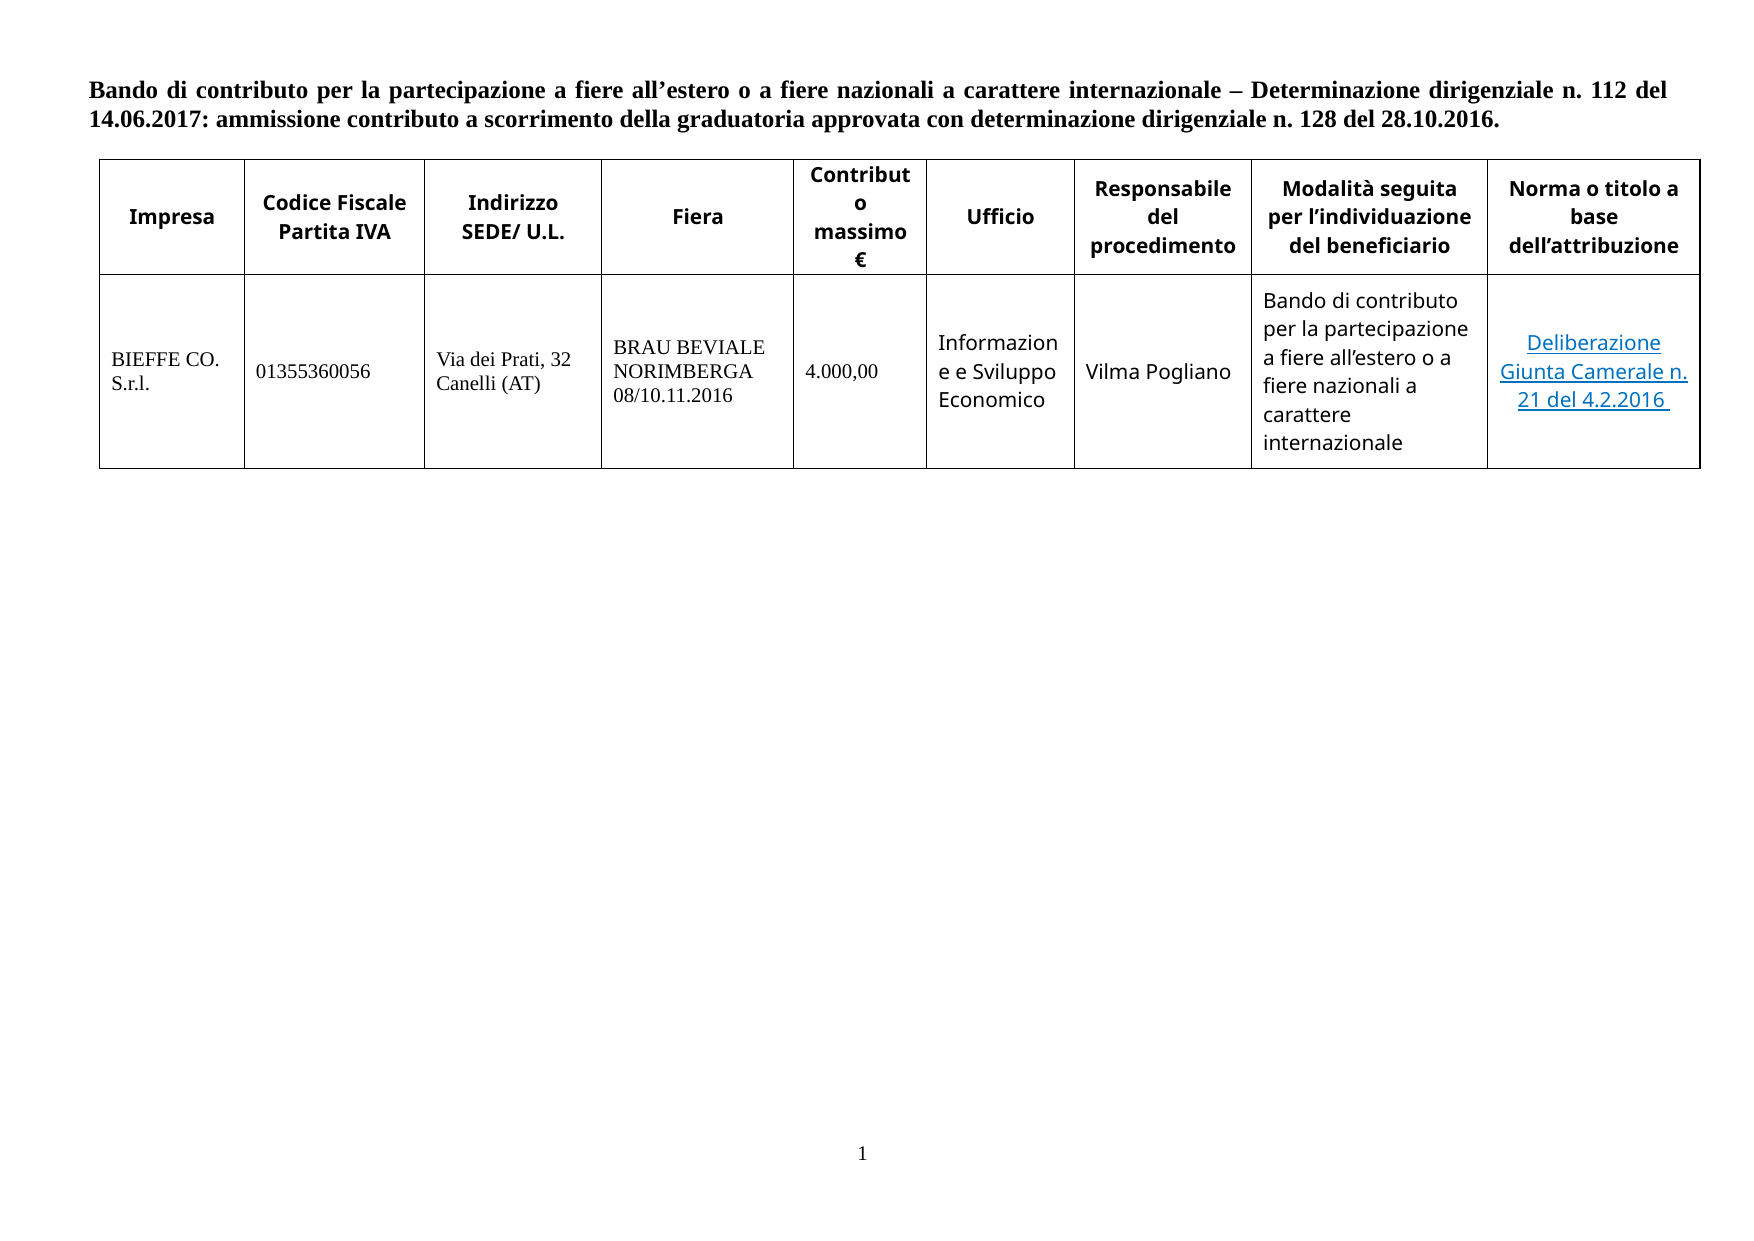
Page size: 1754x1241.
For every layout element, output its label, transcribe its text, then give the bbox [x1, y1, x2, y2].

table_cell Bando di contributo per la partecipazione a fiere all’estero o a fiere nazionali a carattere internazionale [1252, 275, 1487, 468]
table_cell BRAU BEVIALE NORIMBERGA 08/10.11.2016 [602, 275, 793, 468]
table_header Ufficio [927, 160, 1074, 274]
table_header Indirizzo SEDE/ U.L. [425, 160, 601, 274]
table_cell BIEFFE CO. S.r.l. [100, 275, 244, 468]
table_cell Deliberazione Giunta Camerale n. 21 del 4.2.2016 [1488, 275, 1699, 468]
table_header Contributo massimo € [794, 160, 926, 274]
table_header Responsabile del procedimento [1075, 160, 1251, 274]
text Bando di contributo per la partecipazione a fiere all’estero o a fiere nazionali a carattere internazionale – Determinazione dirigenziale n. 112 del 14.06.2017: ammissione contributo a scorrimento della graduatoria approvata con determinazione dirigenziale n. 128 del 28.10.2016. [88, 75, 1669, 132]
table_cell 01355360056 [245, 275, 424, 468]
table_header Modalità seguita per l’individuazione del beneficiario [1252, 160, 1487, 274]
table_cell Vilma Pogliano [1075, 275, 1251, 468]
table_cell Informazione e Sviluppo Economico [927, 275, 1074, 468]
table_header Norma o titolo a base dell’attribuzione [1488, 160, 1699, 274]
table_header Impresa [100, 160, 244, 274]
table_cell Via dei Prati, 32 Canelli (AT) [425, 275, 601, 468]
table_header Fiera [602, 160, 793, 274]
table_cell 4.000,00 [794, 275, 926, 468]
table_header Codice Fiscale Partita IVA [245, 160, 424, 274]
